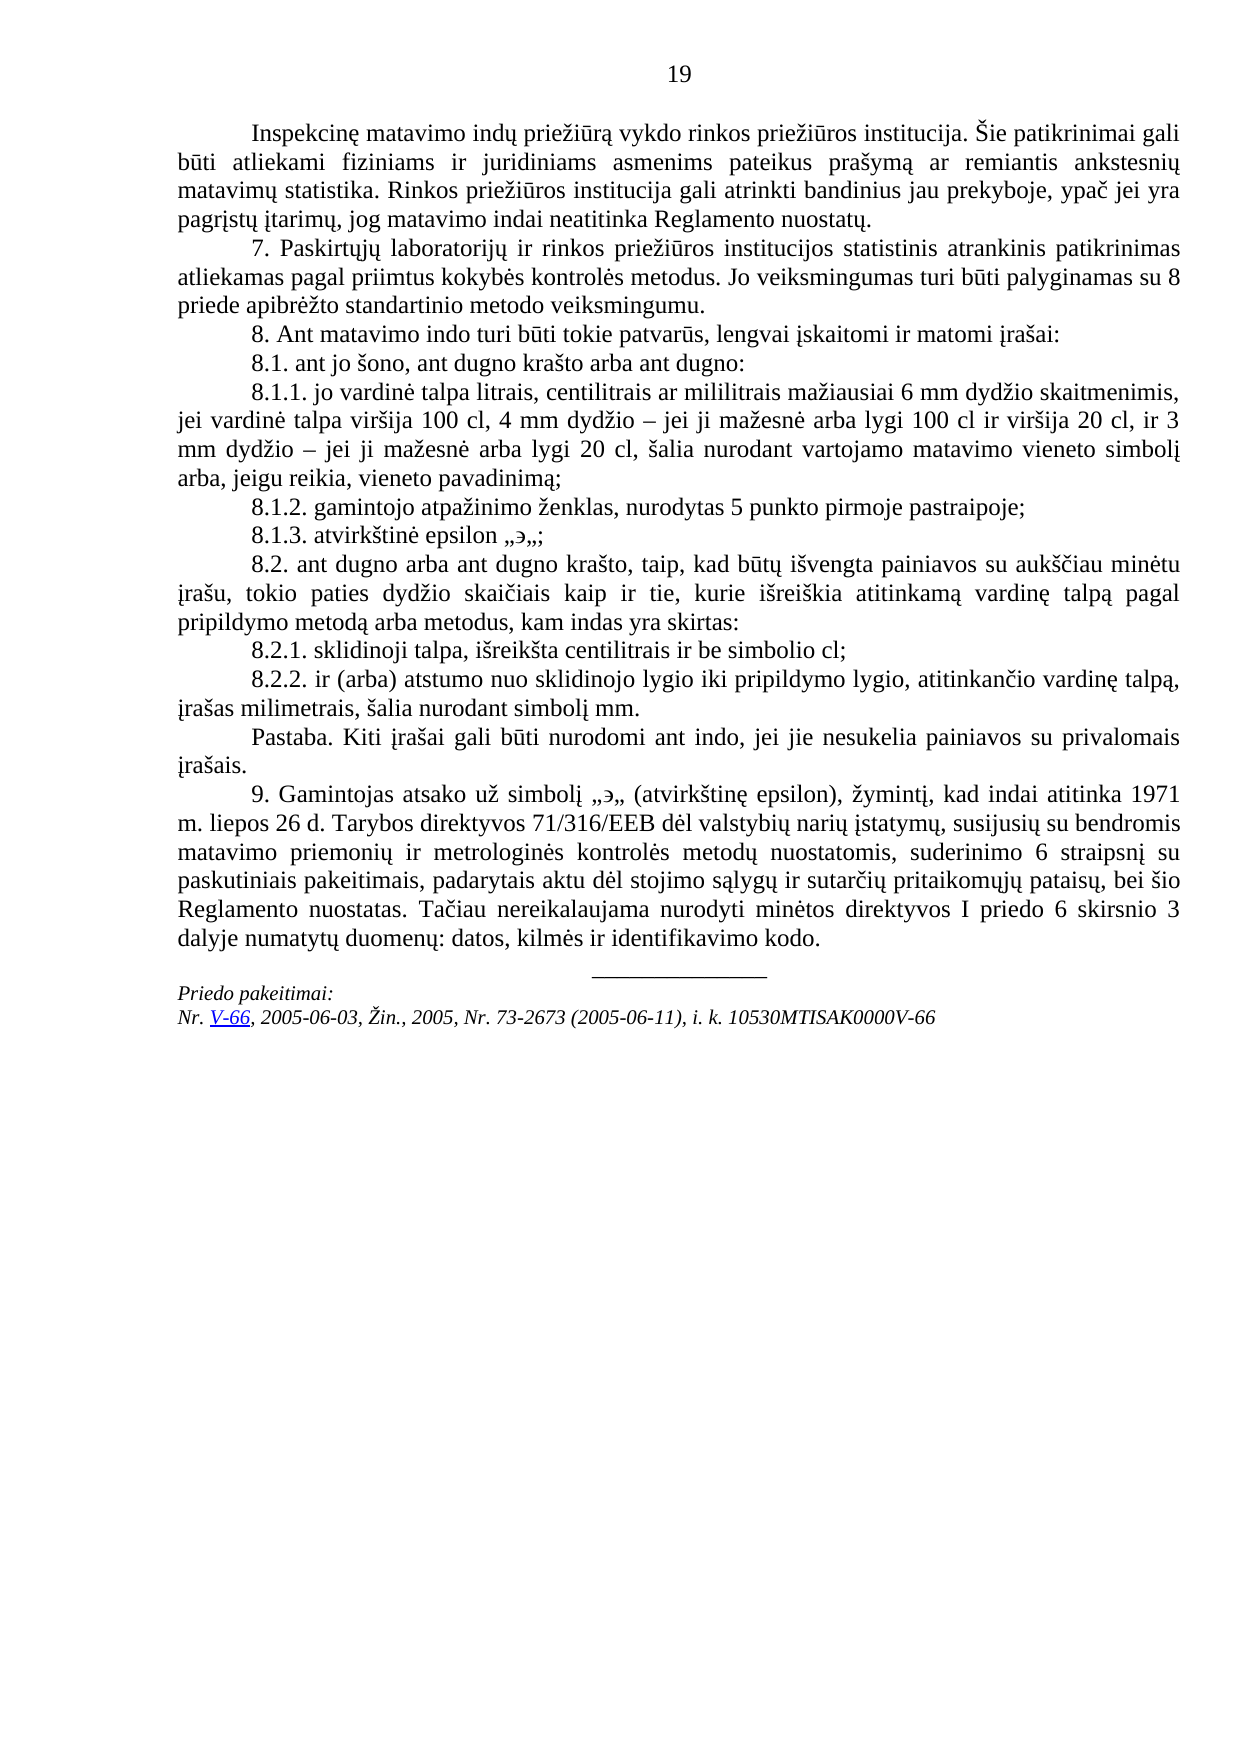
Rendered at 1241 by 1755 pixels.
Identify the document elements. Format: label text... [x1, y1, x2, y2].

text Priedo pakeitimai: [177, 981, 1181, 1005]
text 7. Paskirtųjų laboratorijų ir rinkos priežiūros institucijos statistinis atrankinis patikrinimas atliekamas pagal priimtus kokybės kontrolės metodus. Jo veiksmingumas turi būti palyginamas su 8 priede apibrėžto standartinio metodo veiksmingumu. [177, 233, 1181, 319]
text 9. Gamintojas atsako už simbolį „'„ (atvirkštinę epsilon), žymintį, kad indai atitinka 1971 m. liepos 26 d. Tarybos direktyvos 71/316/EEB dėl valstybių narių įstatymų, susijusių su bendromis matavimo priemonių ir metrologinės kontrolės metodų nuostatomis, suderinimo 6 straipsnį su paskutiniais pakeitimais, padarytais aktu dėl stojimo sąlygų ir sutarčių pritaikomųjų pataisų, bei šio Reglamento nuostatas. Tačiau nereikalaujama nurodyti minėtos direktyvos I priedo 6 skirsnio 3 dalyje numatytų duomenų: datos, kilmės ir identifikavimo kodo. [177, 779, 1181, 952]
text Nr. V-66, 2005-06-03, Žin., 2005, Nr. 73-2673 (2005-06-11), i. k. 10530MTISAK0000V-66 [177, 1005, 1181, 1029]
text 8. Ant matavimo indo turi būti tokie patvarūs, lengvai įskaitomi ir matomi įrašai: [177, 319, 1181, 348]
text 8.1.3. atvirkštinė epsilon „'„; [177, 521, 1181, 549]
text 8.1.2. gamintojo atpažinimo ženklas, nurodytas 5 punkto pirmoje pastraipoje; [177, 492, 1181, 521]
text 8.1. ant jo šono, ant dugno krašto arba ant dugno: [177, 348, 1181, 377]
text 8.2. ant dugno arba ant dugno krašto, taip, kad būtų išvengta painiavos su aukščiau minėtu įrašu, tokio paties dydžio skaičiais kaip ir tie, kurie išreiškia atitinkamą vardinę talpą pagal pripildymo metodą arba metodus, kam indas yra skirtas: [177, 549, 1181, 636]
text 8.1.1. jo vardinė talpa litrais, centilitrais ar mililitrais mažiausiai 6 mm dydžio skaitmenimis, jei vardinė talpa viršija 100 cl, 4 mm dydžio – jei ji mažesnė arba lygi 100 cl ir viršija 20 cl, ir 3 mm dydžio – jei ji mažesnė arba lygi 20 cl, šalia nurodant vartojamo matavimo vieneto simbolį arba, jeigu reikia, vieneto pavadinimą; [177, 377, 1181, 492]
text Pastaba. Kiti įrašai gali būti nurodomi ant indo, jei jie nesukelia painiavos su privalomais įrašais. [177, 722, 1181, 779]
text Inspekcinę matavimo indų priežiūrą vykdo rinkos priežiūros institucija. Šie patikrinimai gali būti atliekami fiziniams ir juridiniams asmenims pateikus prašymą ar remiantis ankstesnių matavimų statistika. Rinkos priežiūros institucija gali atrinkti bandinius jau prekyboje, ypač jei yra pagrįstų įtarimų, jog matavimo indai neatitinka Reglamento nuostatų. [177, 118, 1181, 233]
text 8.2.2. ir (arba) atstumo nuo sklidinojo lygio iki pripildymo lygio, atitinkančio vardinę talpą, įrašas milimetrais, šalia nurodant simbolį mm. [177, 664, 1181, 722]
text ______________ [177, 952, 1181, 981]
text 8.2.1. sklidinoji talpa, išreikšta centilitrais ir be simbolio cl; [177, 636, 1181, 664]
